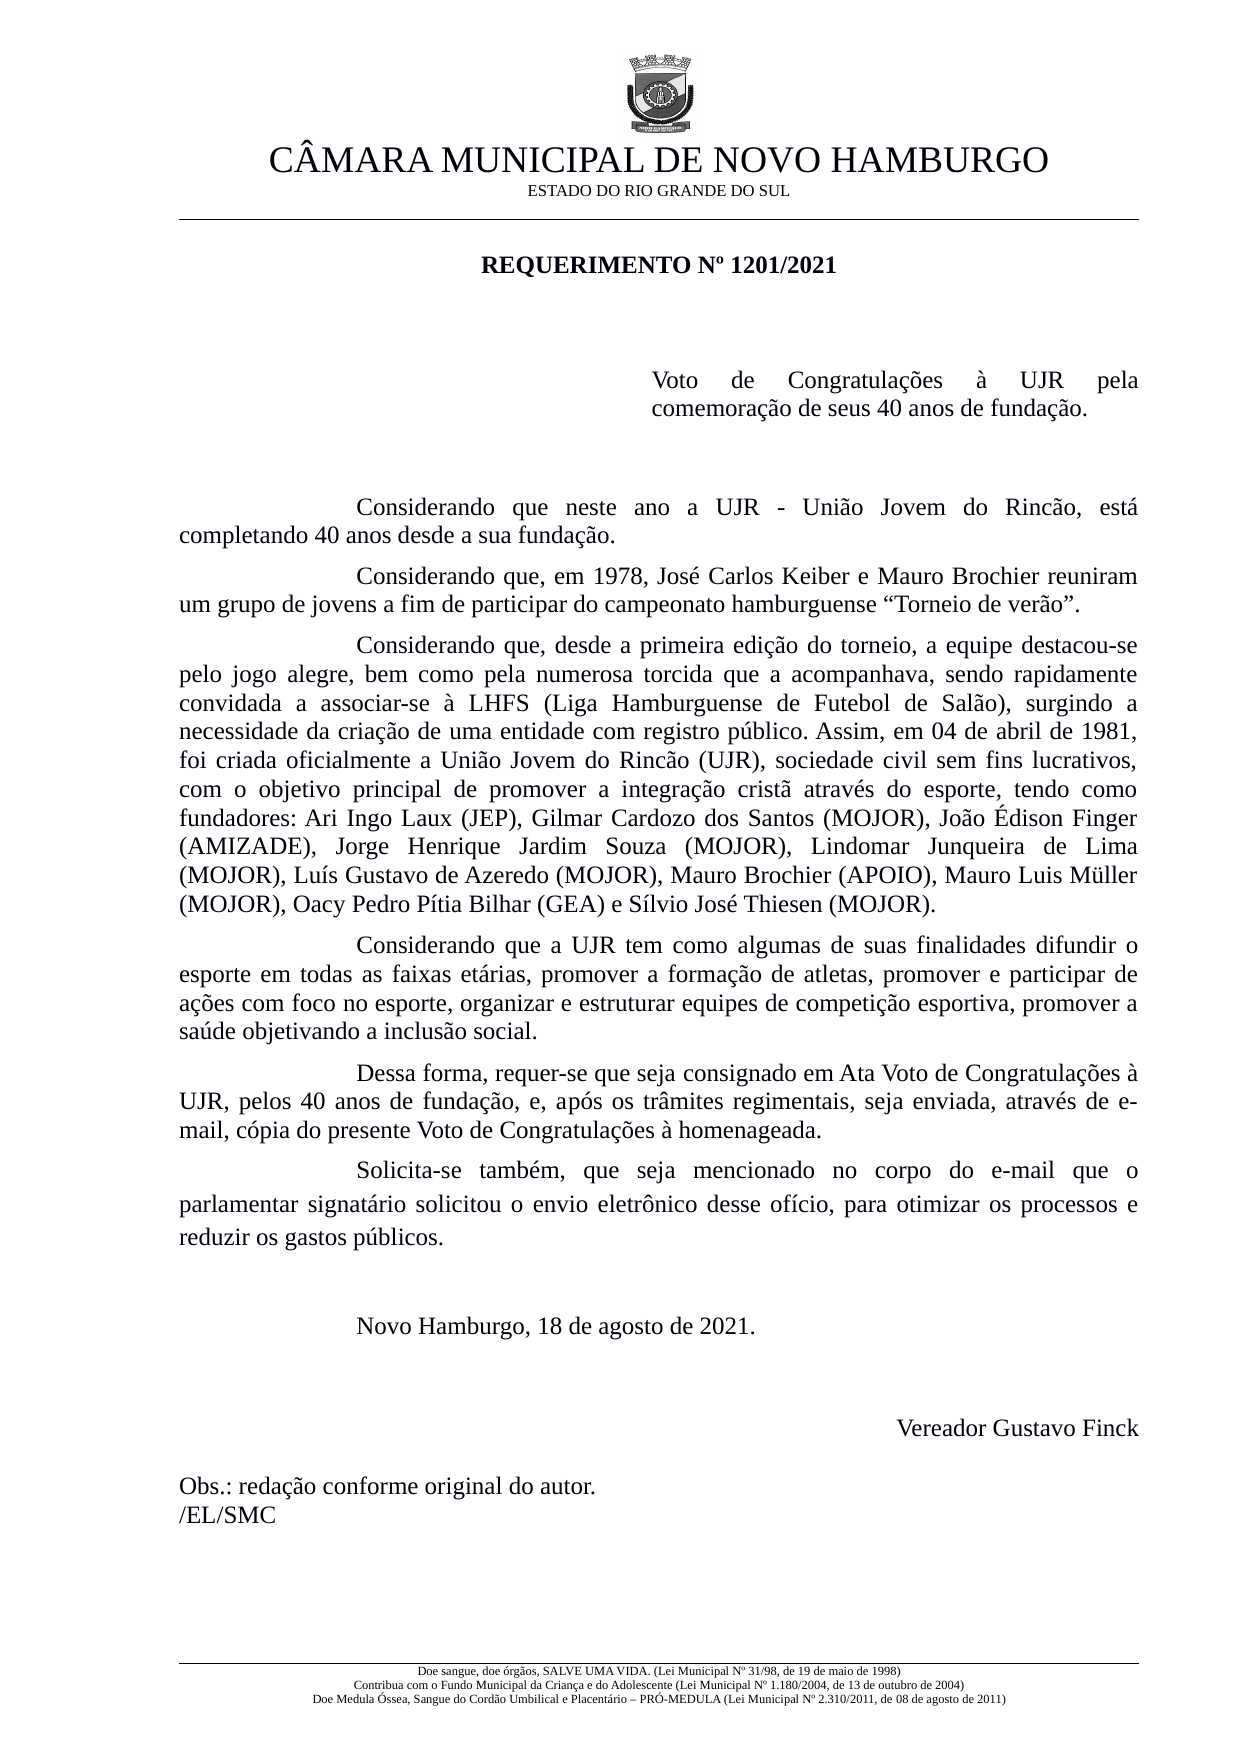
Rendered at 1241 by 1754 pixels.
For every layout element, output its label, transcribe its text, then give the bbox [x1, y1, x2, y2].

text Considerando que, em 1978, José Carlos Keiber e Mauro Brochier reuniram um grupo de jovens a fim de participar do campeonato hamburguense “Torneio de verão”. [179, 561, 1139, 618]
text REQUERIMENTO Nº 1201/2021 [179, 250, 1139, 278]
text Obs.: redação conforme original do autor. [179, 1471, 1139, 1500]
text Considerando que, desde a primeira edição do torneio, a equipe destacou-se pelo jogo alegre, bem como pela numerosa torcida que a acompanhava, sendo rapidamente convidada a associar-se à LHFS (Liga Hamburguense de Futebol de Salão), surgindo a necessidade da criação de uma entidade com registro público. Assim, em 04 de abril de 1981, foi criada oficialmente a União Jovem do Rincão (UJR), sociedade civil sem fins lucrativos, com o objetivo principal de promover a integração cristã através do esporte, tendo como fundadores: Ari Ingo Laux (JEP), Gilmar Cardozo dos Santos (MOJOR), João Édison Finger (AMIZADE), Jorge Henrique Jardim Souza (MOJOR), Lindomar Junqueira de Lima (MOJOR), Luís Gustavo de Azeredo (MOJOR), Mauro Brochier (APOIO), Mauro Luis Müller (MOJOR), Oacy Pedro Pítia Bilhar (GEA) e Sílvio José Thiesen (MOJOR). [179, 630, 1139, 918]
text /EL/SMC [179, 1500, 1139, 1528]
text Dessa forma, requer-se que seja consignado em Ata Voto de Congratulações à UJR, pelos 40 anos de fundação, e, após os trâmites regimentais, seja enviada, através de e-mail, cópia do presente Voto de Congratulações à homenageada. [179, 1058, 1139, 1144]
text Considerando que neste ano a UJR - União Jovem do Rincão, está completando 40 anos desde a sua fundação. [179, 492, 1139, 549]
text Solicita-se também, que seja mencionado no corpo do e-mail que o parlamentar signatário solicitou o envio eletrônico desse ofício, para otimizar os processos e reduzir os gastos públicos. [179, 1156, 1139, 1250]
text Considerando que a UJR tem como algumas de suas finalidades difundir o esporte em todas as faixas etárias, promover a formação de atletas, promover e participar de ações com foco no esporte, organizar e estruturar equipes de competição esportiva, promover a saúde objetivando a inclusão social. [179, 930, 1139, 1045]
text Novo Hamburgo, 18 de agosto de 2021. [179, 1311, 1139, 1340]
text Voto de Congratulações à UJR pela comemoração de seus 40 anos de fundação. [651, 365, 1139, 422]
text Vereador Gustavo Finck [179, 1413, 1139, 1442]
